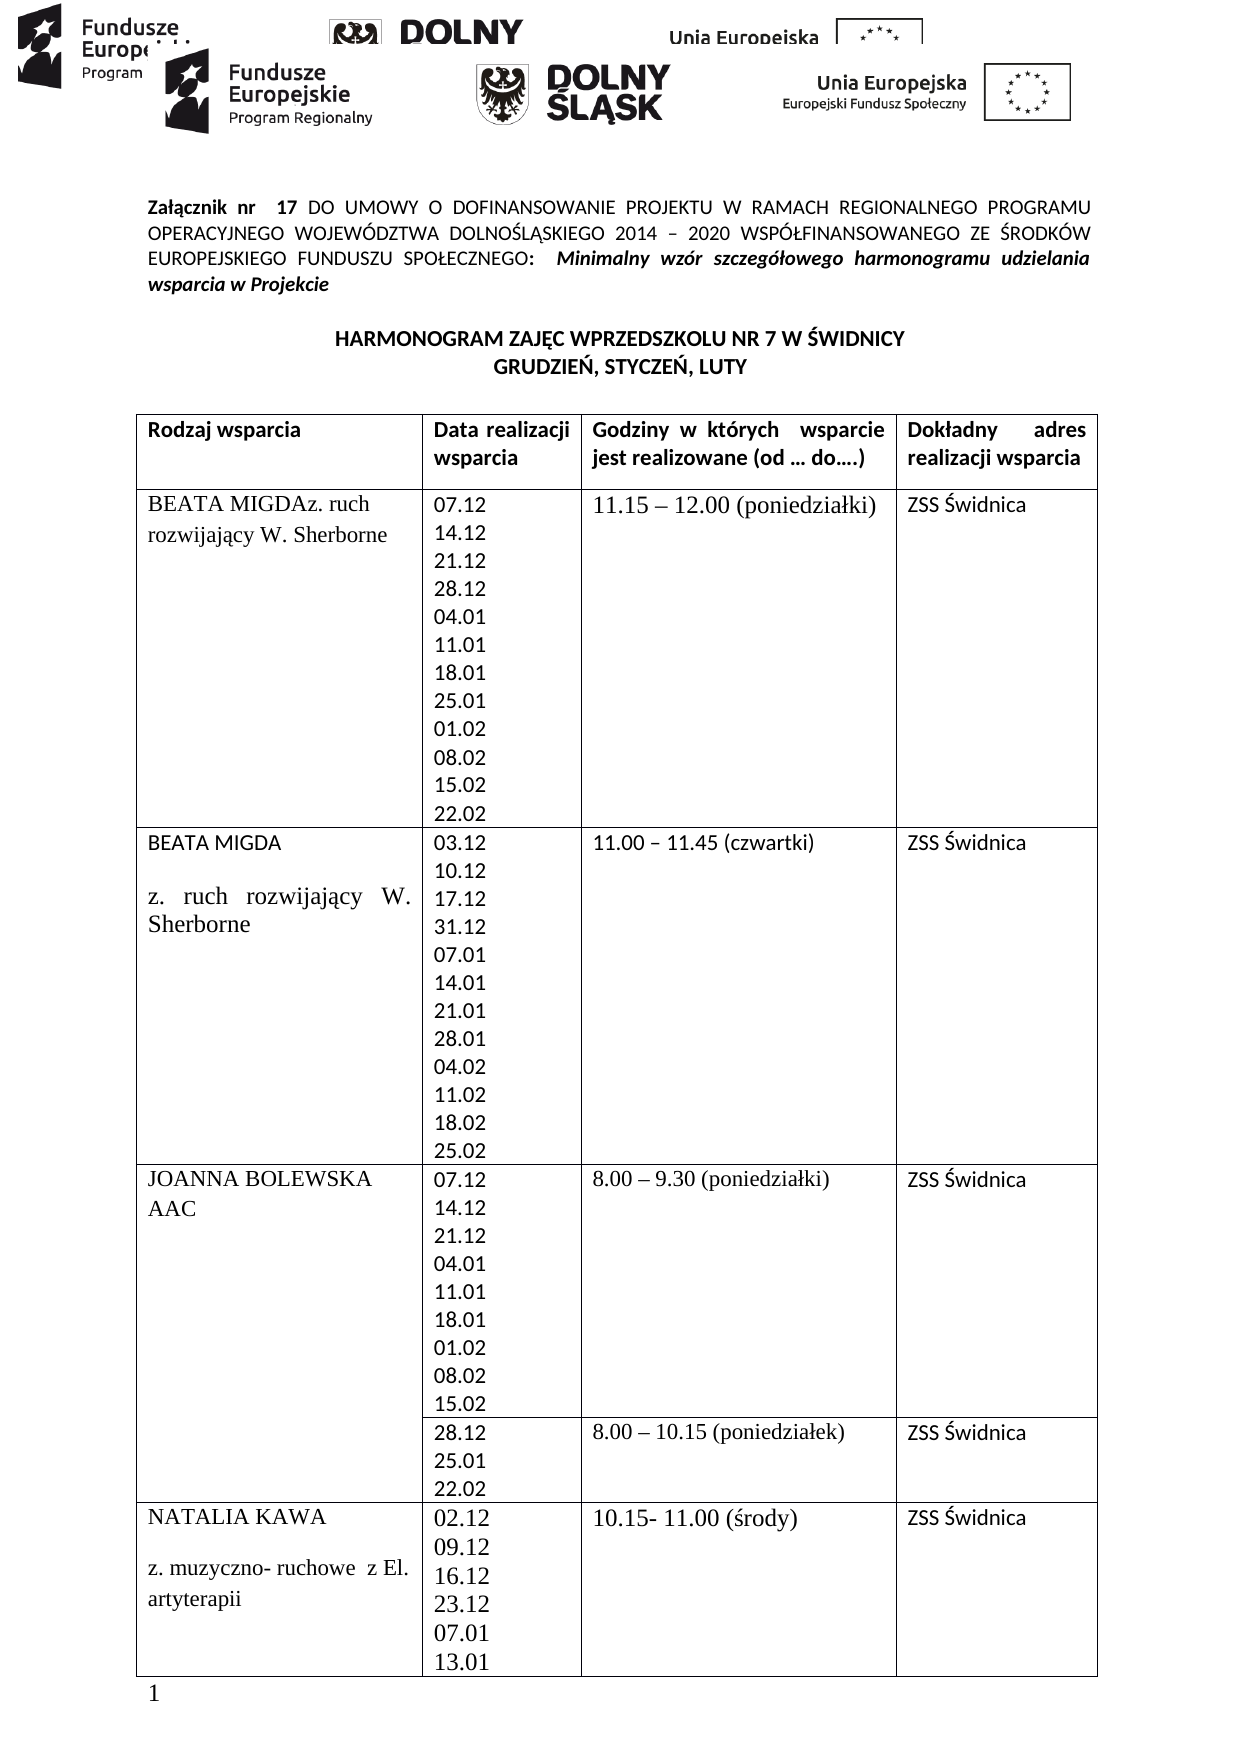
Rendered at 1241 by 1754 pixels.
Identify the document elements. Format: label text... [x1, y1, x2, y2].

table_cell JOANNA BOLEWSKA AAC [137, 1165, 422, 1502]
table_cell 07.12 14.12 21.12 04.01 11.01 18.01 01.02 08.02 15.02 [423, 1165, 581, 1417]
table_header Dokładny adres realizacji wsparcia [897, 415, 1097, 489]
table_cell 02.12 09.12 16.12 23.12 07.01 13.01 [423, 1503, 581, 1676]
table_header Godziny w których wsparcie jest realizowane (od … do….) [582, 415, 896, 489]
table_cell NATALIA KAWA z. muzyczno- ruchowe z El. artyterapii [137, 1503, 422, 1676]
table_cell 11.15 – 12.00 (poniedziałki) [582, 490, 896, 827]
table_cell ZSS Świdnica [897, 828, 1097, 1164]
table_cell ZSS Świdnica [897, 1165, 1097, 1417]
text HARMONOGRAM ZAJĘC WPRZEDSZKOLU NR 7 W ŚWIDNICY [148, 324, 1092, 352]
table_cell BEATA MIGDAz. ruch rozwijający W. Sherborne [137, 490, 422, 827]
table_cell 28.12 25.01 22.02 [423, 1418, 581, 1502]
table_cell ZSS Świdnica [897, 1418, 1097, 1502]
text Załącznik nr 17 DO UMOWY O DOFINANSOWANIE PROJEKTU W RAMACH REGIONALNEGO PROGRAMU OPERACYJNEGO WOJEWÓDZTWA DOLNOŚLĄSKIEGO 2014 – 2020 WSPÓŁFINANSOWANEGO ZE ŚRODKÓW EUROPEJSKIEGO FUNDUSZU SPOŁECZNEGO: Minimalny wzór szczegółowego harmonogramu udzielania wsparcia w Projekcie [148, 194, 1092, 296]
table_cell ZSS Świdnica [897, 490, 1097, 827]
table_cell 07.12 14.12 21.12 28.12 04.01 11.01 18.01 25.01 01.02 08.02 15.02 22.02 [423, 490, 581, 827]
table_cell 11.00 – 11.45 (czwartki) [582, 828, 896, 1164]
table_cell BEATA MIGDA z. ruch rozwijający W. Sherborne [137, 828, 422, 1164]
table_header Data realizacji wsparcia [423, 415, 581, 489]
table_cell ZSS Świdnica [897, 1503, 1097, 1676]
table_cell 03.12 10.12 17.12 31.12 07.01 14.01 21.01 28.01 04.02 11.02 18.02 25.02 [423, 828, 581, 1164]
table_cell 8.00 – 10.15 (poniedziałek) [582, 1418, 896, 1502]
table_cell 8.00 – 9.30 (poniedziałki) [582, 1165, 896, 1417]
table_header Rodzaj wsparcia [137, 415, 422, 489]
text GRUDZIEŃ, STYCZEŃ, LUTY [148, 352, 1092, 380]
picture [0, 0, 1093, 139]
table_cell 10.15- 11.00 (środy) [582, 1503, 896, 1676]
